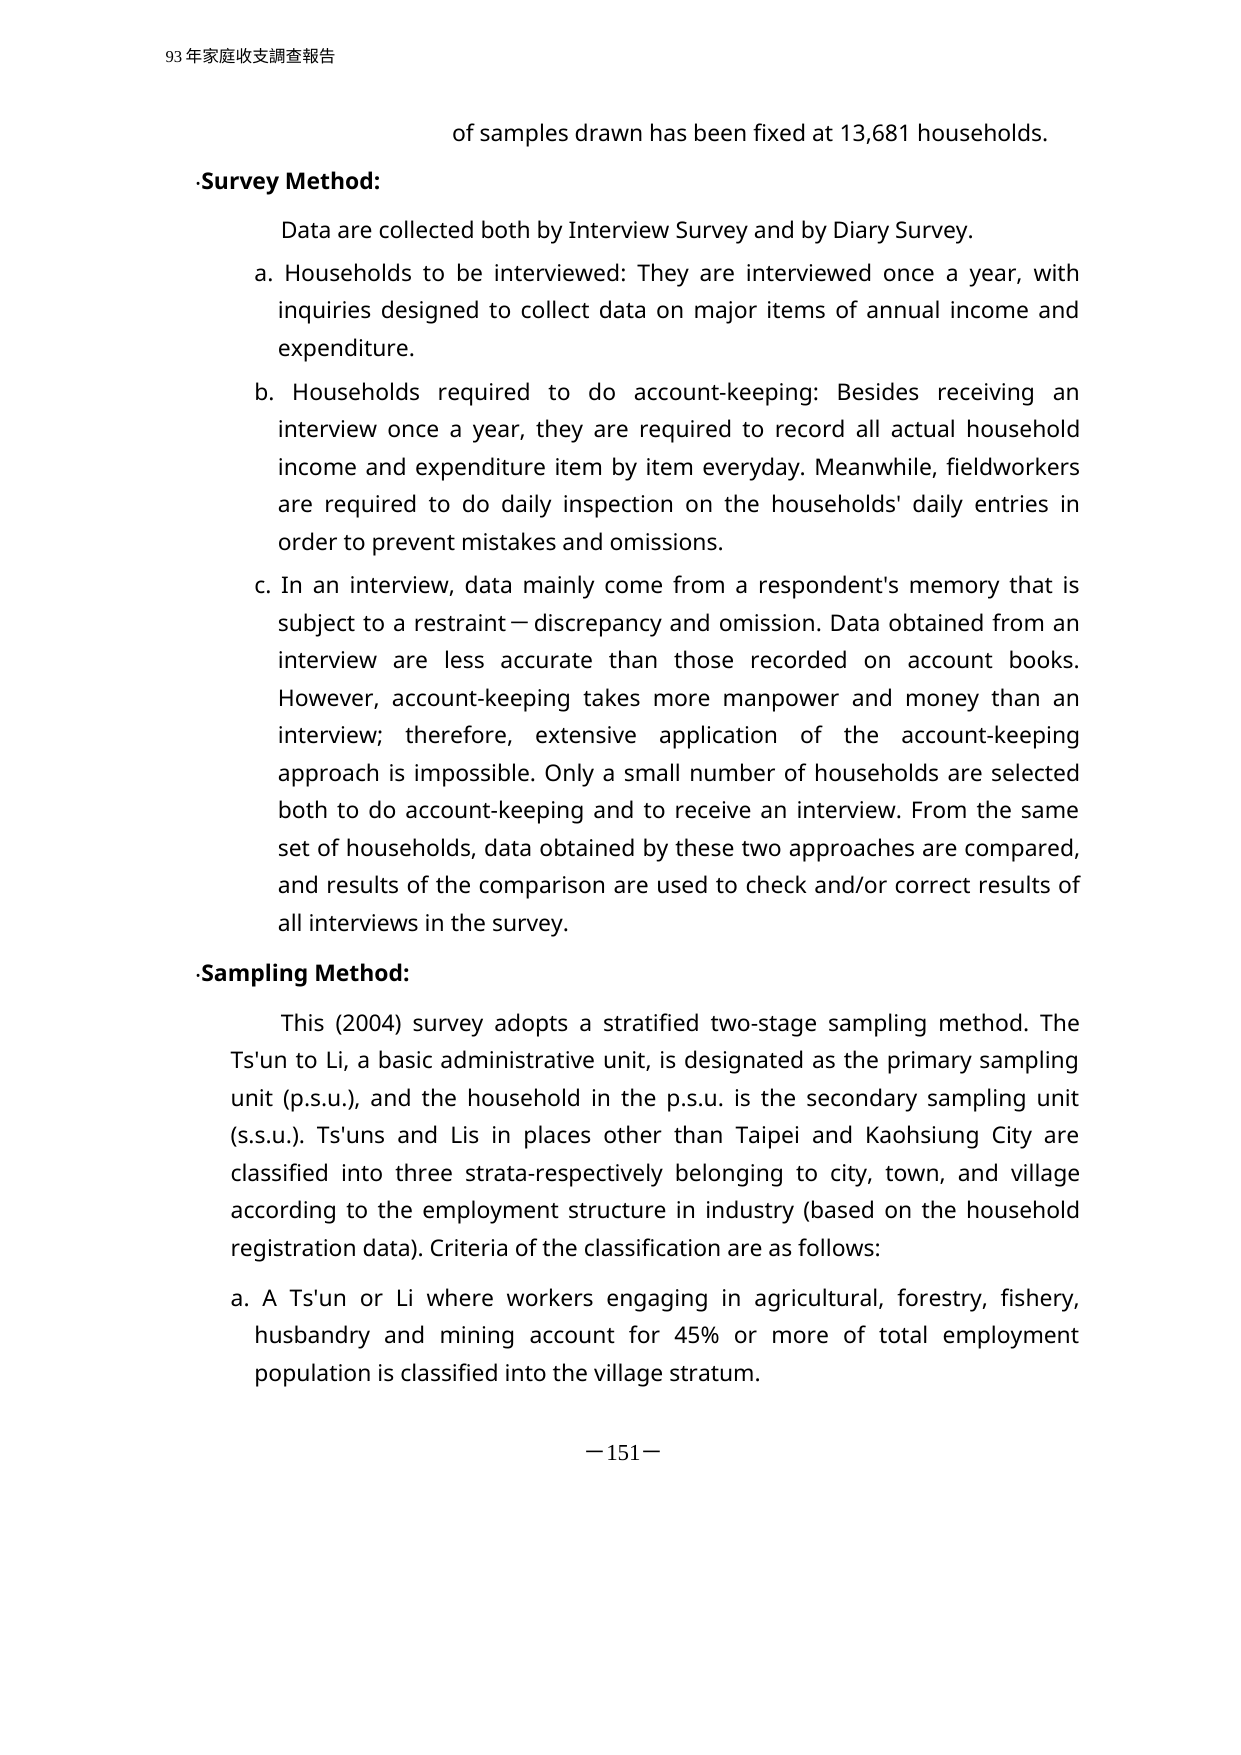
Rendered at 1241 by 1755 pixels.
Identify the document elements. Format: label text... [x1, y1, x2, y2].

text of samples drawn has been fixed at 13,681 households. [230, 118, 1081, 147]
text Data are collected both by Interview Survey and by Diary Survey. [230, 210, 1081, 245]
text ‧Sampling Method: [195, 951, 1081, 989]
text c. In an interview, data mainly come from a respondent's memory that is subject to a restraint－discrepancy and omission. Data obtained from an interview are less accurate than those recorded on account books. However, account-keeping takes more manpower and money than an interview; therefore, extensive application of the account-keeping approach is impossible. Only a small number of households are selected both to do account-keeping and to receive an interview. From the same set of households, data obtained by these two approaches are compared, and results of the comparison are used to check and/or correct results of all interviews in the survey. [254, 564, 1081, 939]
text b. Households required to do account-keeping: Besides receiving an interview once a year, they are required to record all actual household income and expenditure item by item everyday. Meanwhile, fieldworkers are required to do daily inspection on the households' daily entries in order to prevent mistakes and omissions. [254, 370, 1081, 558]
text a. Households to be interviewed: They are interviewed once a year, with inquiries designed to collect data on major items of annual income and expenditure. [254, 251, 1081, 364]
text ‧Survey Method: [195, 160, 1081, 197]
text a. A Ts'un or Li where workers engaging in agricultural, forestry, fishery, husbandry and mining account for 45% or more of total employment population is classified into the village stratum. [230, 1276, 1081, 1389]
text This (2004) survey adopts a stratified two-stage sampling method. The Ts'un to Li, a basic administrative unit, is designated as the primary sampling unit (p.s.u.), and the household in the p.s.u. is the secondary sampling unit (s.s.u.). Ts'uns and Lis in places other than Taipei and Kaohsiung City are classified into three strata-respectively belonging to city, town, and village according to the employment structure in industry (based on the household registration data). Criteria of the classification are as follows: [230, 1001, 1081, 1264]
